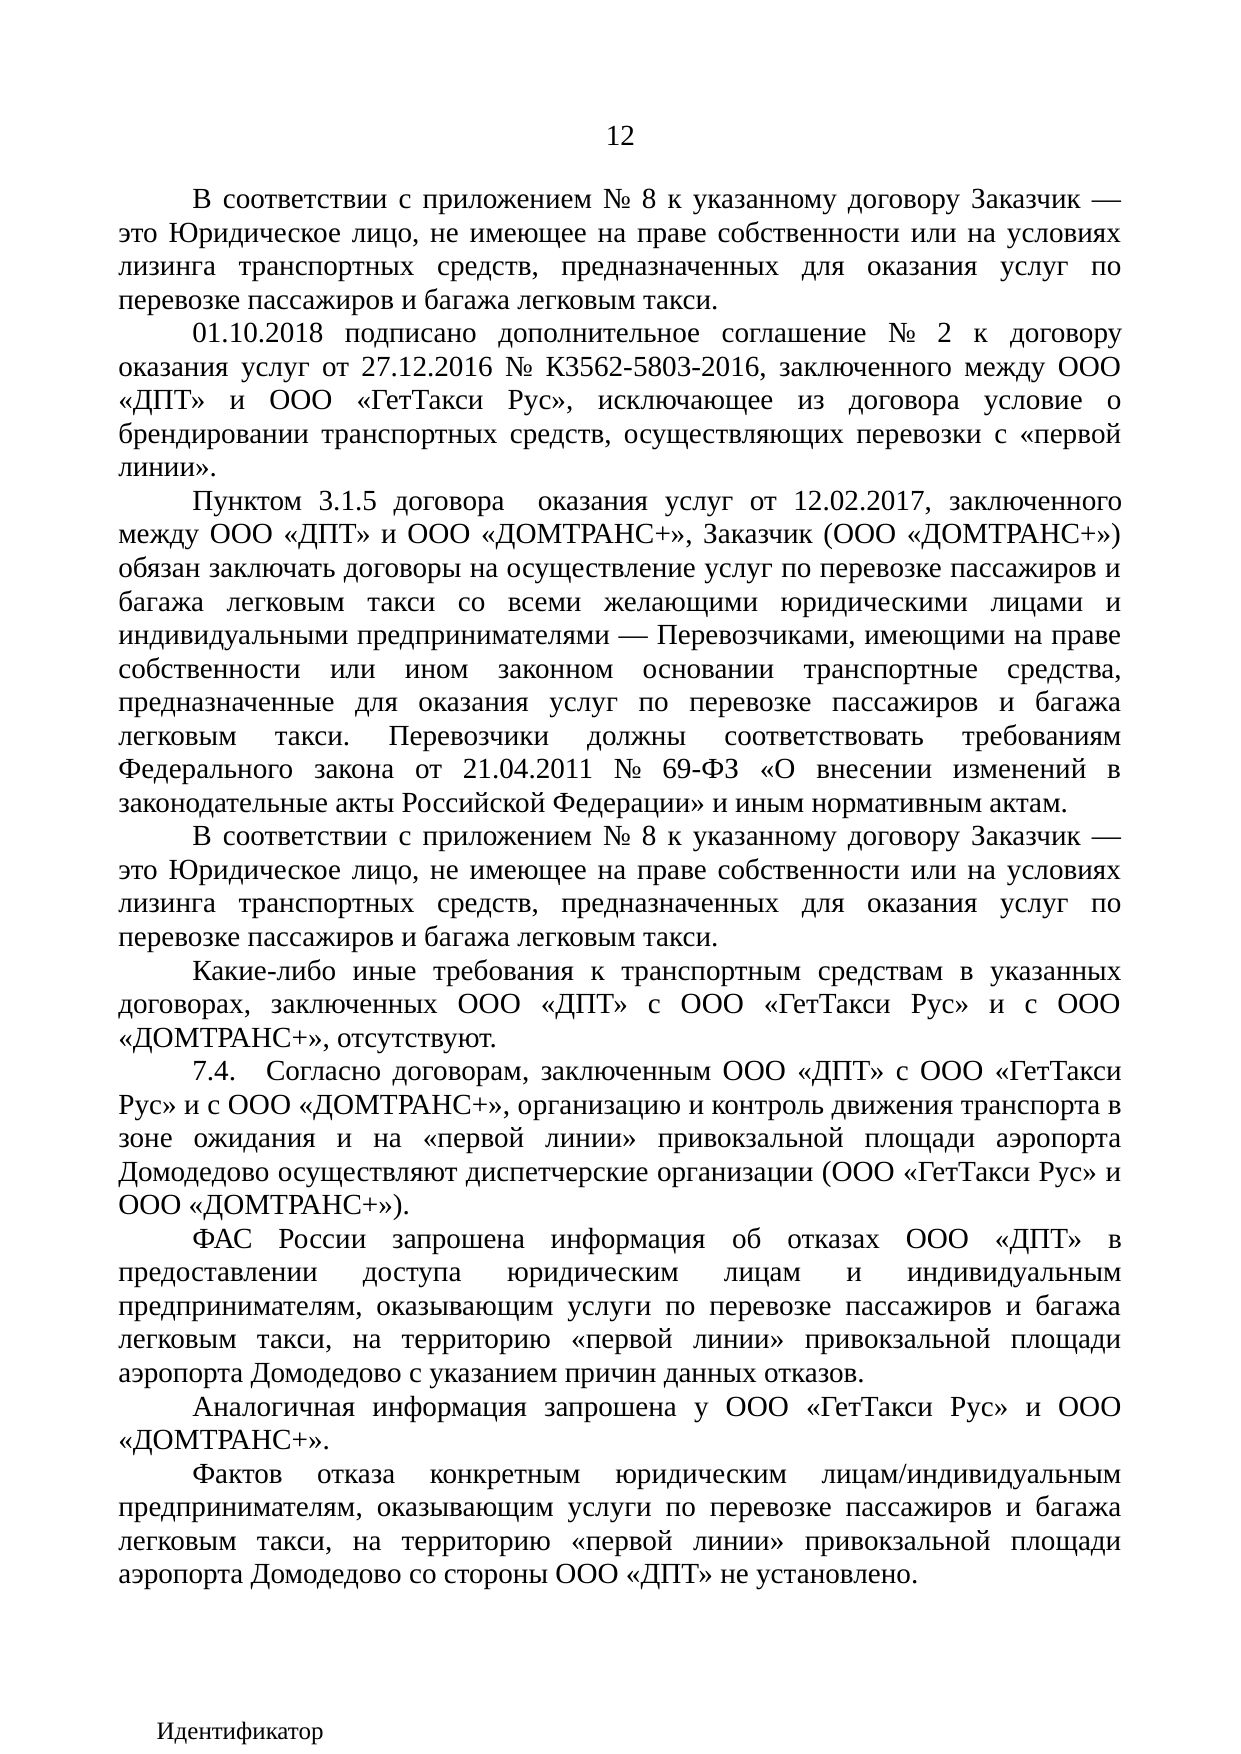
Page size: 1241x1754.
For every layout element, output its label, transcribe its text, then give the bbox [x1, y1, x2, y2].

text 7.4. Согласно договорам, заключенным ООО «ДПТ» с ООО «ГетТакси Рус» и с ООО «ДОМТРАНС+», организацию и контроль движения транспорта в зоне ожидания и на «первой линии» привокзальной площади аэропорта Домодедово осуществляют диспетчерские организации (ООО «ГетТакси Рус» и ООО «ДОМТРАНС+»). [118, 1053, 1122, 1221]
text В соответствии с приложением № 8 к указанному договору Заказчик — это Юридическое лицо, не имеющее на праве собственности или на условиях лизинга транспортных средств, предназначенных для оказания услуг по перевозке пассажиров и багажа легковым такси. [118, 181, 1122, 315]
text Пунктом 3.1.5 договора оказания услуг от 12.02.2017, заключенного между ООО «ДПТ» и ООО «ДОМТРАНС+», Заказчик (ООО «ДОМТРАНС+») обязан заключать договоры на осуществление услуг по перевозке пассажиров и багажа легковым такси со всеми желающими юридическими лицами и индивидуальными предпринимателями — Перевозчиками, имеющими на праве собственности или ином законном основании транспортные средства, предназначенные для оказания услуг по перевозке пассажиров и багажа легковым такси. Перевозчики должны соответствовать требованиям Федерального закона от 21.04.2011 № 69-ФЗ «О внесении изменений в законодательные акты Российской Федерации» и иным нормативным актам. [118, 483, 1122, 818]
text 01.10.2018 подписано дополнительное соглашение № 2 к договору оказания услуг от 27.12.2016 № К3562-5803-2016, заключенного между ООО «ДПТ» и ООО «ГетТакси Рус», исключающее из договора условие о брендировании транспортных средств, осуществляющих перевозки с «первой линии». [118, 315, 1122, 483]
text Аналогичная информация запрошена у ООО «ГетТакси Рус» и ООО «ДОМТРАНС+». [118, 1389, 1122, 1456]
text Какие-либо иные требования к транспортным средствам в указанных договорах, заключенных ООО «ДПТ» с ООО «ГетТакси Рус» и с ООО «ДОМТРАНС+», отсутствуют. [118, 953, 1122, 1053]
text Фактов отказа конкретным юридическим лицам/индивидуальным предпринимателям, оказывающим услуги по перевозке пассажиров и багажа легковым такси, на территорию «первой линии» привокзальной площади аэропорта Домодедово со стороны ООО «ДПТ» не установлено. [118, 1456, 1122, 1590]
text ФАС России запрошена информация об отказах ООО «ДПТ» в предоставлении доступа юридическим лицам и индивидуальным предпринимателям, оказывающим услуги по перевозке пассажиров и багажа легковым такси, на территорию «первой линии» привокзальной площади аэропорта Домодедово с указанием причин данных отказов. [118, 1221, 1122, 1389]
text В соответствии с приложением № 8 к указанному договору Заказчик — это Юридическое лицо, не имеющее на праве собственности или на условиях лизинга транспортных средств, предназначенных для оказания услуг по перевозке пассажиров и багажа легковым такси. [118, 818, 1122, 953]
